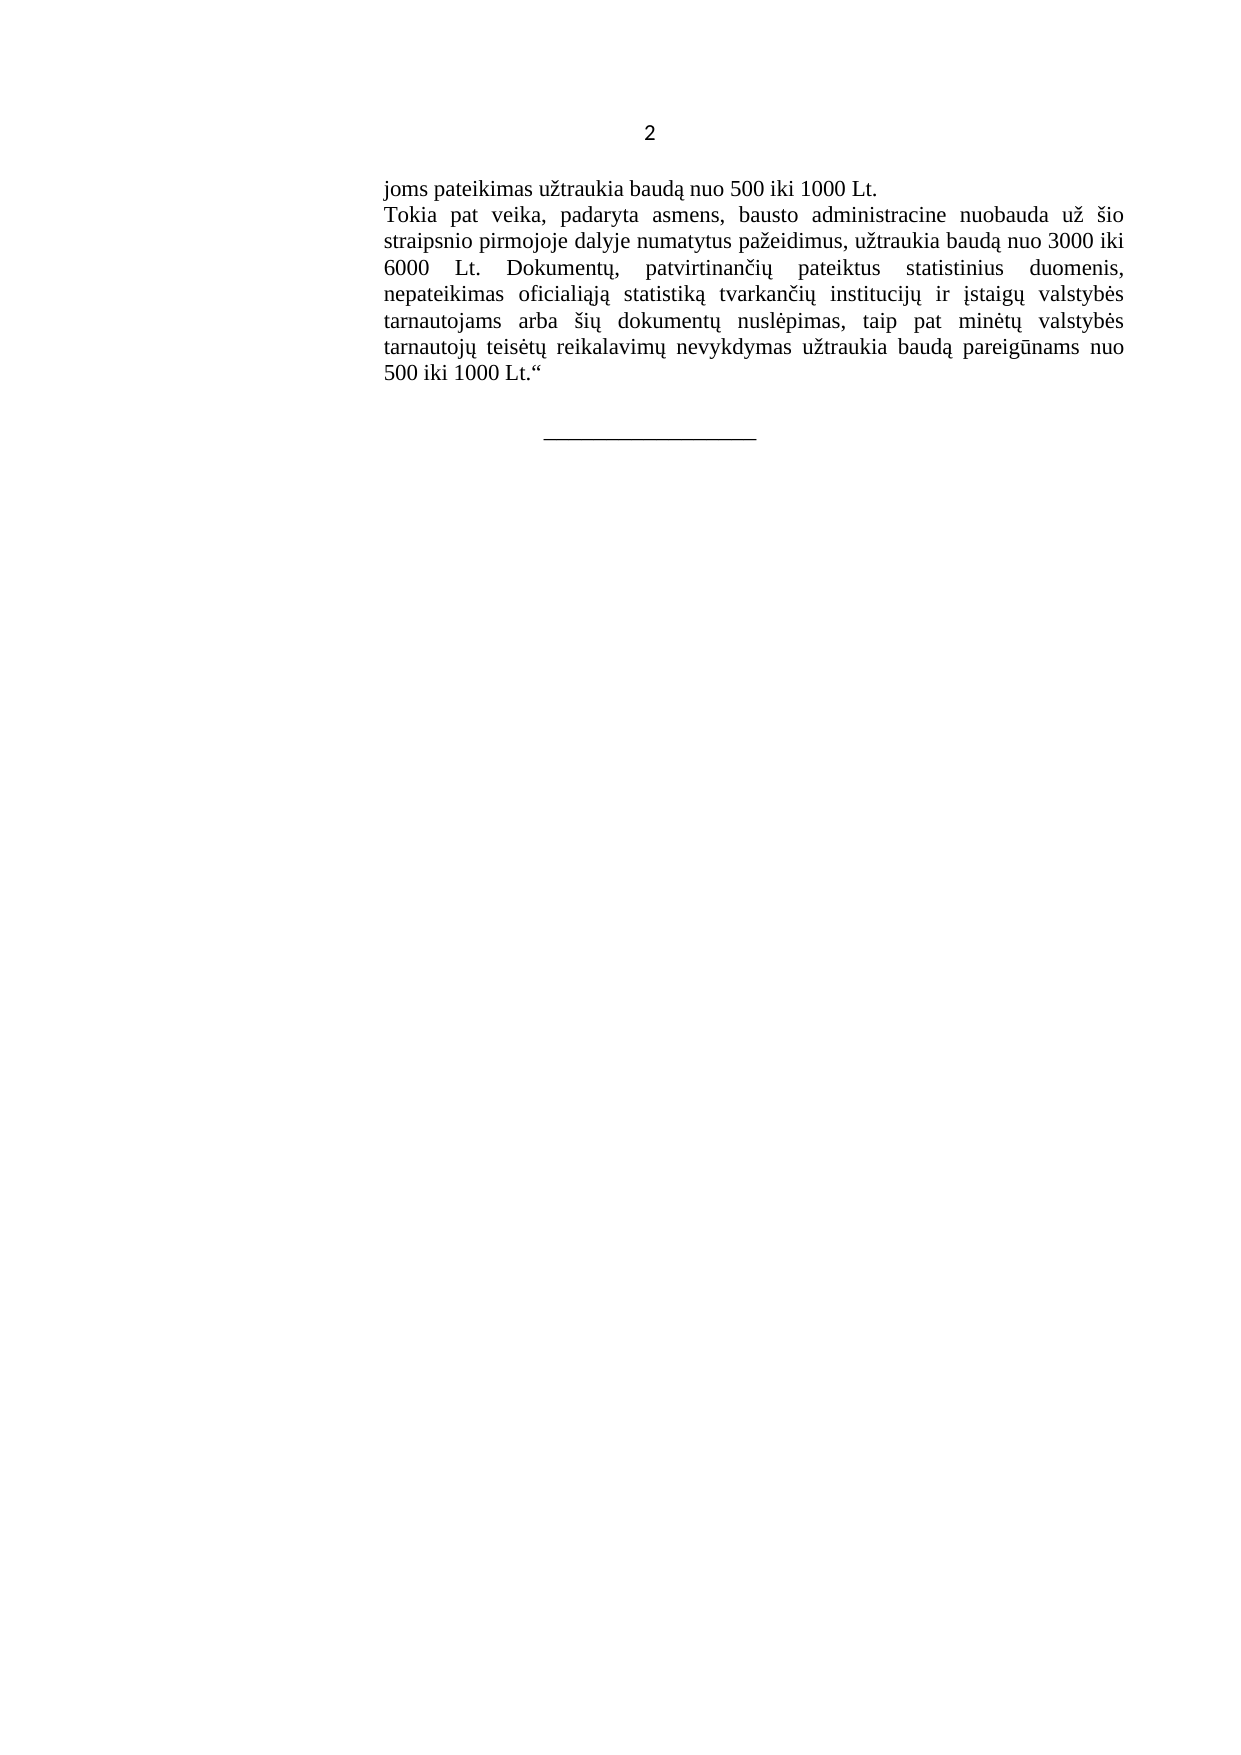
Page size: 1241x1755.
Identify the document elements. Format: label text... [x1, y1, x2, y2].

text _________________ [177, 414, 1122, 443]
table_cell [181, 175, 379, 386]
